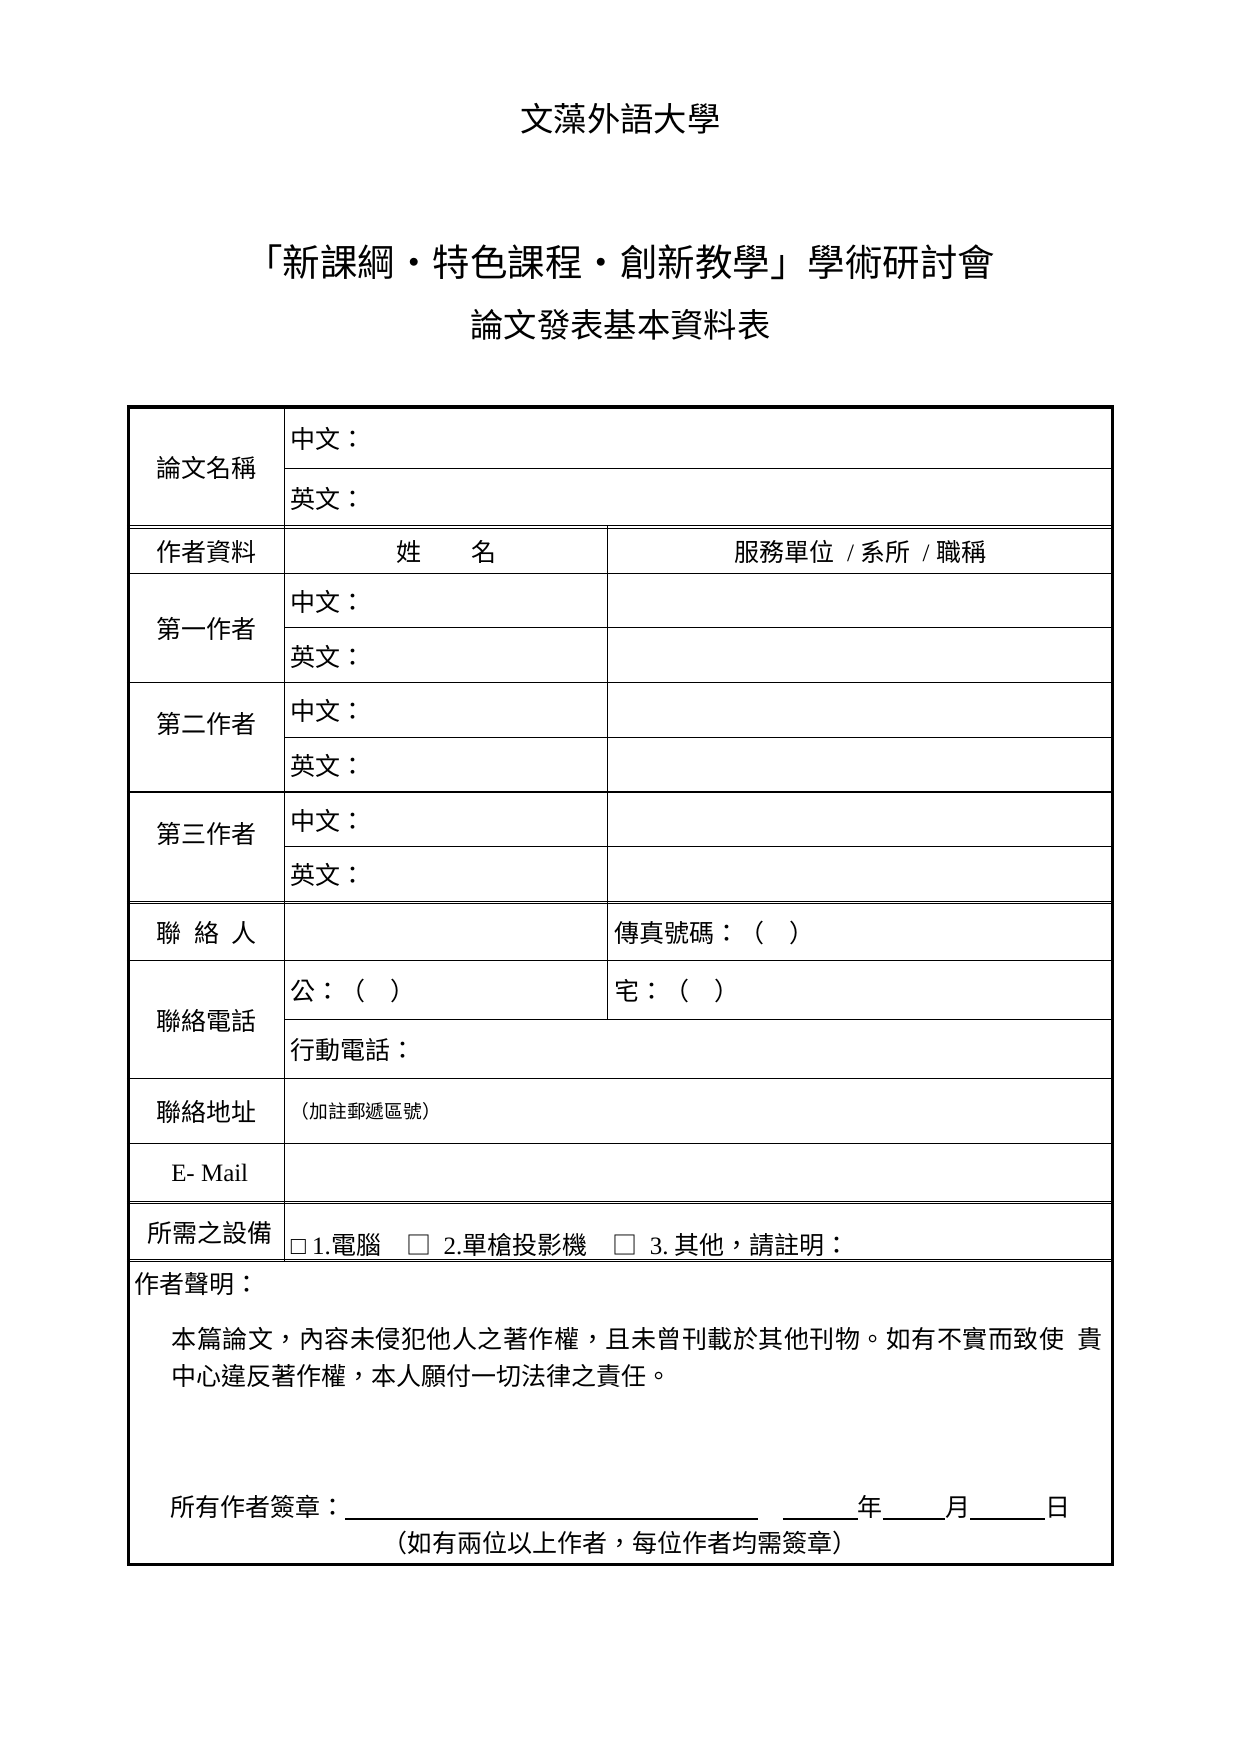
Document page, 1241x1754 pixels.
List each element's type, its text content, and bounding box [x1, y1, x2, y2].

table_cell 作者資料 [130, 529, 284, 573]
table_cell 第三作者 [130, 793, 284, 901]
table_cell 姓 名 [285, 529, 607, 573]
table_cell 公：（ ） [285, 961, 607, 1019]
text 文藻外語大學 [89, 93, 1152, 141]
table_cell 英文： [285, 847, 607, 901]
table_cell 聯 絡 人 [130, 904, 284, 960]
table_cell □ 1.電腦 □ 2.單槍投影機 □ 3. 其他，請註明： [285, 1204, 1111, 1259]
text 「新課綱‧特色課程‧創新教學」學術研討會 [89, 218, 1152, 280]
text 論文發表基本資料表 [89, 299, 1152, 347]
table_cell [608, 574, 1111, 627]
table_cell [285, 1144, 1111, 1201]
table_cell 宅：（ ） [608, 961, 1111, 1019]
table_cell 中文： [285, 683, 607, 737]
table_cell E- Mail [130, 1144, 284, 1201]
table_cell [608, 738, 1111, 791]
table_cell 聯絡電話 [130, 961, 284, 1078]
table_cell [608, 683, 1111, 737]
table_cell 中文： [285, 574, 607, 627]
table_cell 第二作者 [130, 683, 284, 791]
table_cell [608, 847, 1111, 901]
table_cell 英文： [285, 469, 1111, 525]
table_cell 所需之設備 [130, 1204, 284, 1259]
table_header 論文名稱 [130, 409, 284, 525]
table_cell （加註郵遞區號） [285, 1079, 1111, 1143]
table_cell 傳真號碼：（ ） [608, 904, 1111, 960]
table_cell [285, 904, 607, 960]
table_cell 服務單位 / 系所 / 職稱 [608, 529, 1111, 573]
table_cell 聯絡地址 [130, 1079, 284, 1143]
table_cell [608, 628, 1111, 682]
table_cell [608, 793, 1111, 846]
table_cell 中文： [285, 793, 607, 846]
table_cell 第一作者 [130, 574, 284, 682]
table_cell 英文： [285, 628, 607, 682]
table_cell 作者聲明： 本篇論文，內容未侵犯他人之著作權，且未曾刊載於其他刊物。如有不實而致使 貴中心違反著作權，本人願付一切法律之責任。 所有作者簽章： 年 月 日 （如有兩位以上作者，每位作者均需簽章） [130, 1262, 1111, 1563]
table_header 中文： [285, 409, 1111, 468]
table_cell 英文： [285, 738, 607, 791]
table_cell 行動電話： [285, 1020, 1111, 1078]
